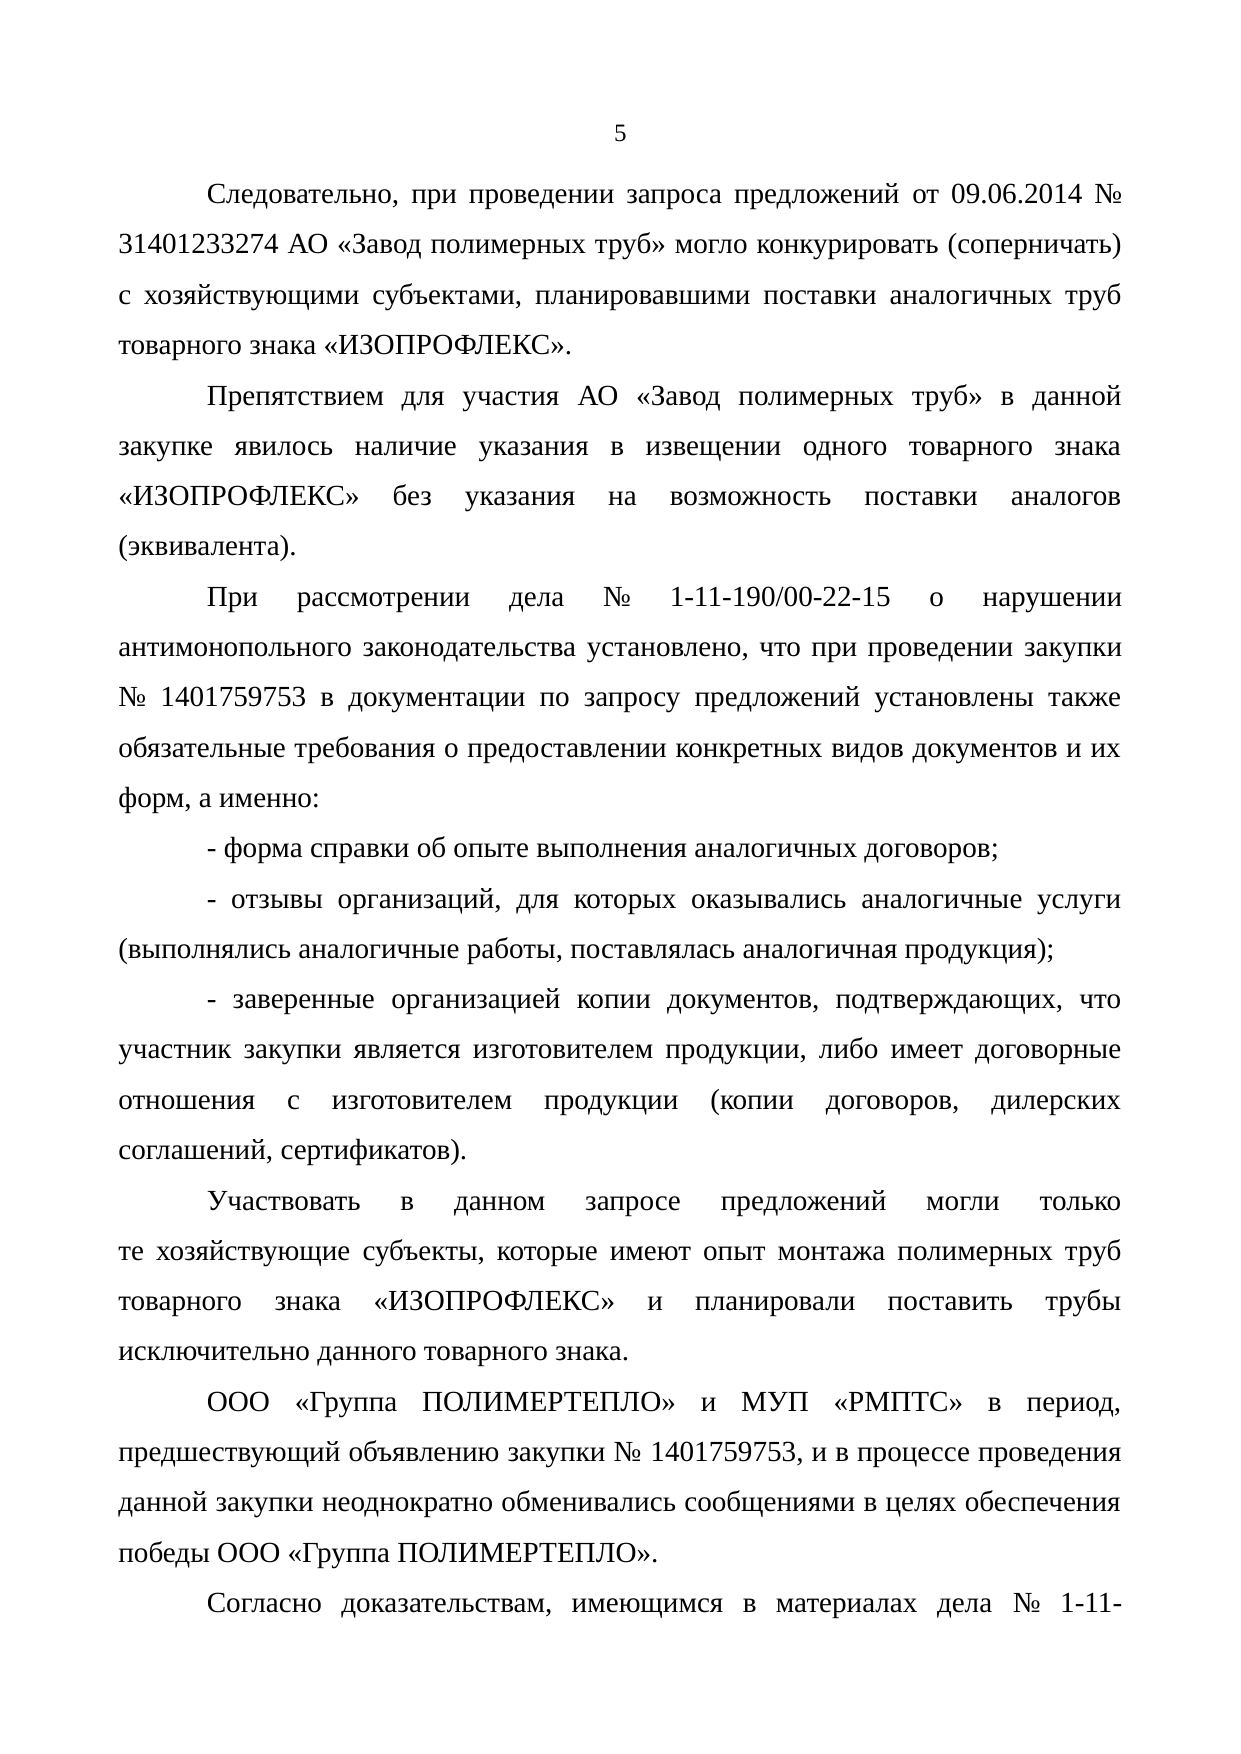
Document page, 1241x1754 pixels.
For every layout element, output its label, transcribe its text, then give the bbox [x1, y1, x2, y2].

text ООО «Группа ПОЛИМЕРТЕПЛО» и МУП «РМПТС» в период, предшествующий объявлению закупки № 1401759753, и в процессе проведения данной закупки неоднократно обменивались сообщениями в целях обеспечения победы ООО «Группа ПОЛИМЕРТЕПЛО». [118, 1384, 1122, 1568]
text Препятствием для участия АО «Завод полимерных труб» в данной закупке явилось наличие указания в извещении одного товарного знака «ИЗОПРОФЛЕКС» без указания на возможность поставки аналогов (эквивалента). [118, 378, 1122, 562]
text - отзывы организаций, для которых оказывались аналогичные услуги (выполнялись аналогичные работы, поставлялась аналогичная продукция); [118, 881, 1122, 964]
text - заверенные организацией копии документов, подтверждающих, что участник закупки является изготовителем продукции, либо имеет договорные отношения с изготовителем продукции (копии договоров, дилерских соглашений, сертификатов). [118, 981, 1122, 1166]
text Следовательно, при проведении запроса предложений от 09.06.2014 № 31401233274 АО «Завод полимерных труб» могло конкурировать (соперничать) с хозяйствующими субъектами, планировавшими поставки аналогичных труб товарного знака «ИЗОПРОФЛЕКС». [118, 176, 1122, 361]
text Участвовать в данном запросе предложений могли только те хозяйствующие субъекты, которые имеют опыт монтажа полимерных труб товарного знака «ИЗОПРОФЛЕКС» и планировали поставить трубы исключительно данного товарного знака. [118, 1183, 1122, 1367]
text - форма справки об опыте выполнения аналогичных договоров; [118, 830, 1122, 864]
text При рассмотрении дела № 1-11-190/00-22-15 о нарушении антимонопольного законодательства установлено, что при проведении закупки № 1401759753 в документации по запросу предложений установлены также обязательные требования о предоставлении конкретных видов документов и их форм, а именно: [118, 579, 1122, 814]
text Согласно доказательствам, имеющимся в материалах дела № 1-11- [118, 1585, 1122, 1619]
